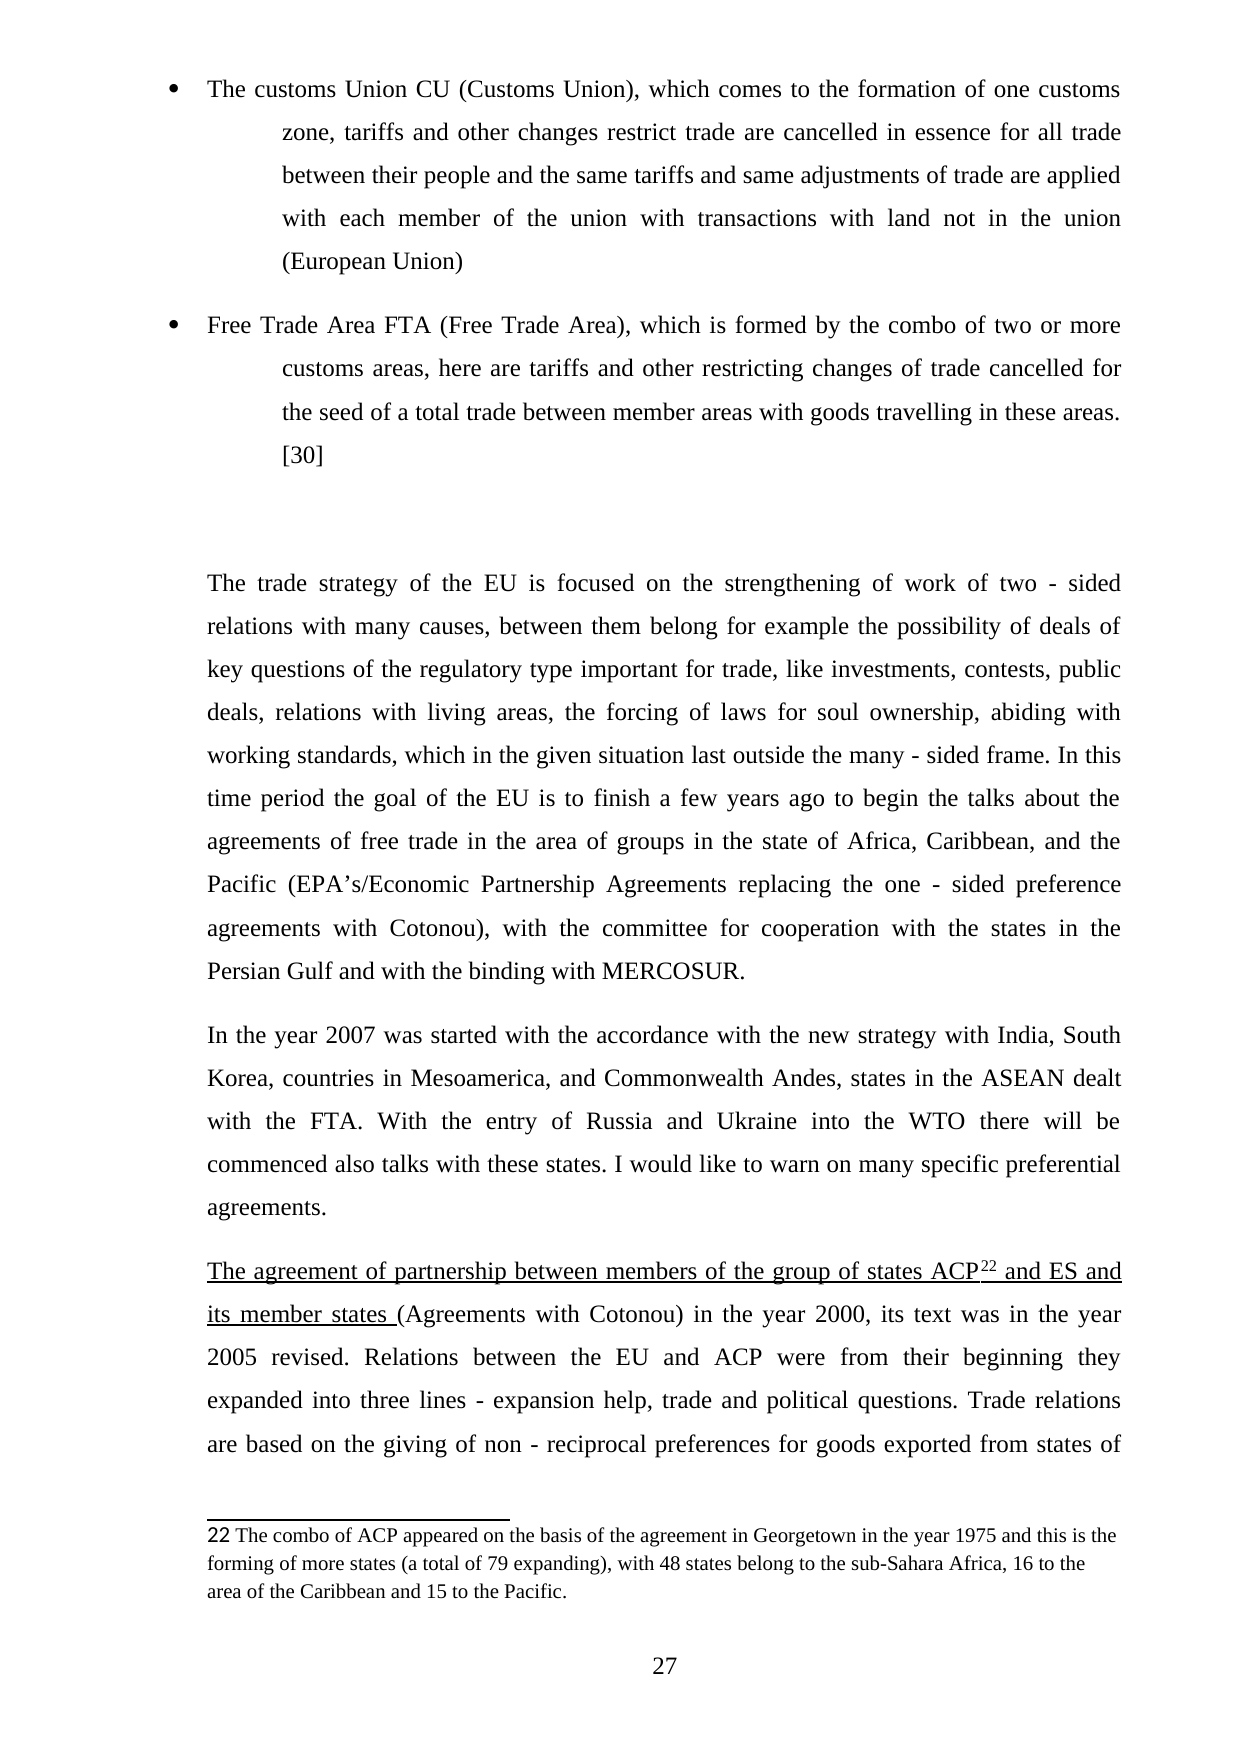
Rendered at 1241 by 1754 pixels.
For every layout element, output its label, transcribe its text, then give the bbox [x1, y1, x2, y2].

list Free Trade Area FTA (Free Trade Area), which is formed by the combo of two or more customs areas, here are tariffs and other restricting changes of trade cancelled for the seed of a total trade between member areas with goods travelling in these areas.[30] [169, 310, 1122, 468]
text The combo of ACP appeared on the basis of the agreement in Georgetown in the year 1975 and this is the forming of more states (a total of 79 expanding), with 48 states belong to the sub-Sahara Africa, 16 to the area of the Caribbean and 15 to the Pacific. [207, 1520, 1122, 1603]
list The customs Union CU (Customs Union), which comes to the formation of one customs zone, tariffs and other changes restrict trade are cancelled in essence for all trade between their people and the same tariffs and same adjustments of trade are applied with each member of the union with transactions with land not in the union (European Union) [169, 74, 1122, 275]
text The agreement of partnership between members of the group of states ACP and ES and its member states (Agreements with Cotonou) in the year 2000, its text was in the year 2005 revised. Relations between the EU and ACP were from their beginning they expanded into three lines - expansion help, trade and political questions. Trade relations are based on the giving of non - reciprocal preferences for goods exported from states of the ACP and on the market of the EU. The range of non - reciprocal preferences stands on the height given in the agreement from Cotonou. [207, 1282, 1122, 1457]
text The trade strategy of the EU is focused on the strengthening of work of two - sided relations with many causes, between them belong for example the possibility of deals of key questions of the regulatory type important for trade, like investments, contests, public deals, relations with living areas, the forcing of laws for soul ownership, abiding with working standards, which in the given situation last outside the many - sided frame. In this time period the goal of the EU is to finish a few years ago to begin the talks about the agreements of free trade in the area of groups in the state of Africa, Caribbean, and the Pacific (EPA’s/Economic Partnership Agreements replacing the one - sided preference agreements with Cotonou), with the committee for cooperation with the states in the Persian Gulf and with the binding with MERCOSUR. [207, 568, 1122, 984]
text The agreement of partnership between members of the group of states ACP and ES and its member states (Agreements with Cotonou) in the year 2000, its text was in the year 2005 revised. Relations between the EU and ACP were from their beginning they expanded into three lines - expansion help, trade and political questions. Trade relations are based on the giving of non - reciprocal preferences for goods exported from states of the ACP and on the market of the EU. The range of non - reciprocal preferences stands on the height given in the agreement from Cotonou. [207, 1256, 1122, 1281]
text In the year 2007 was started with the accordance with the new strategy with India, South Korea, countries in Mesoamerica, and Commonwealth Andes, states in the ASEAN dealt with the FTA. With the entry of Russia and Ukraine into the WTO there will be commenced also talks with these states. I would like to warn on many specific preferential agreements. [207, 1020, 1122, 1221]
